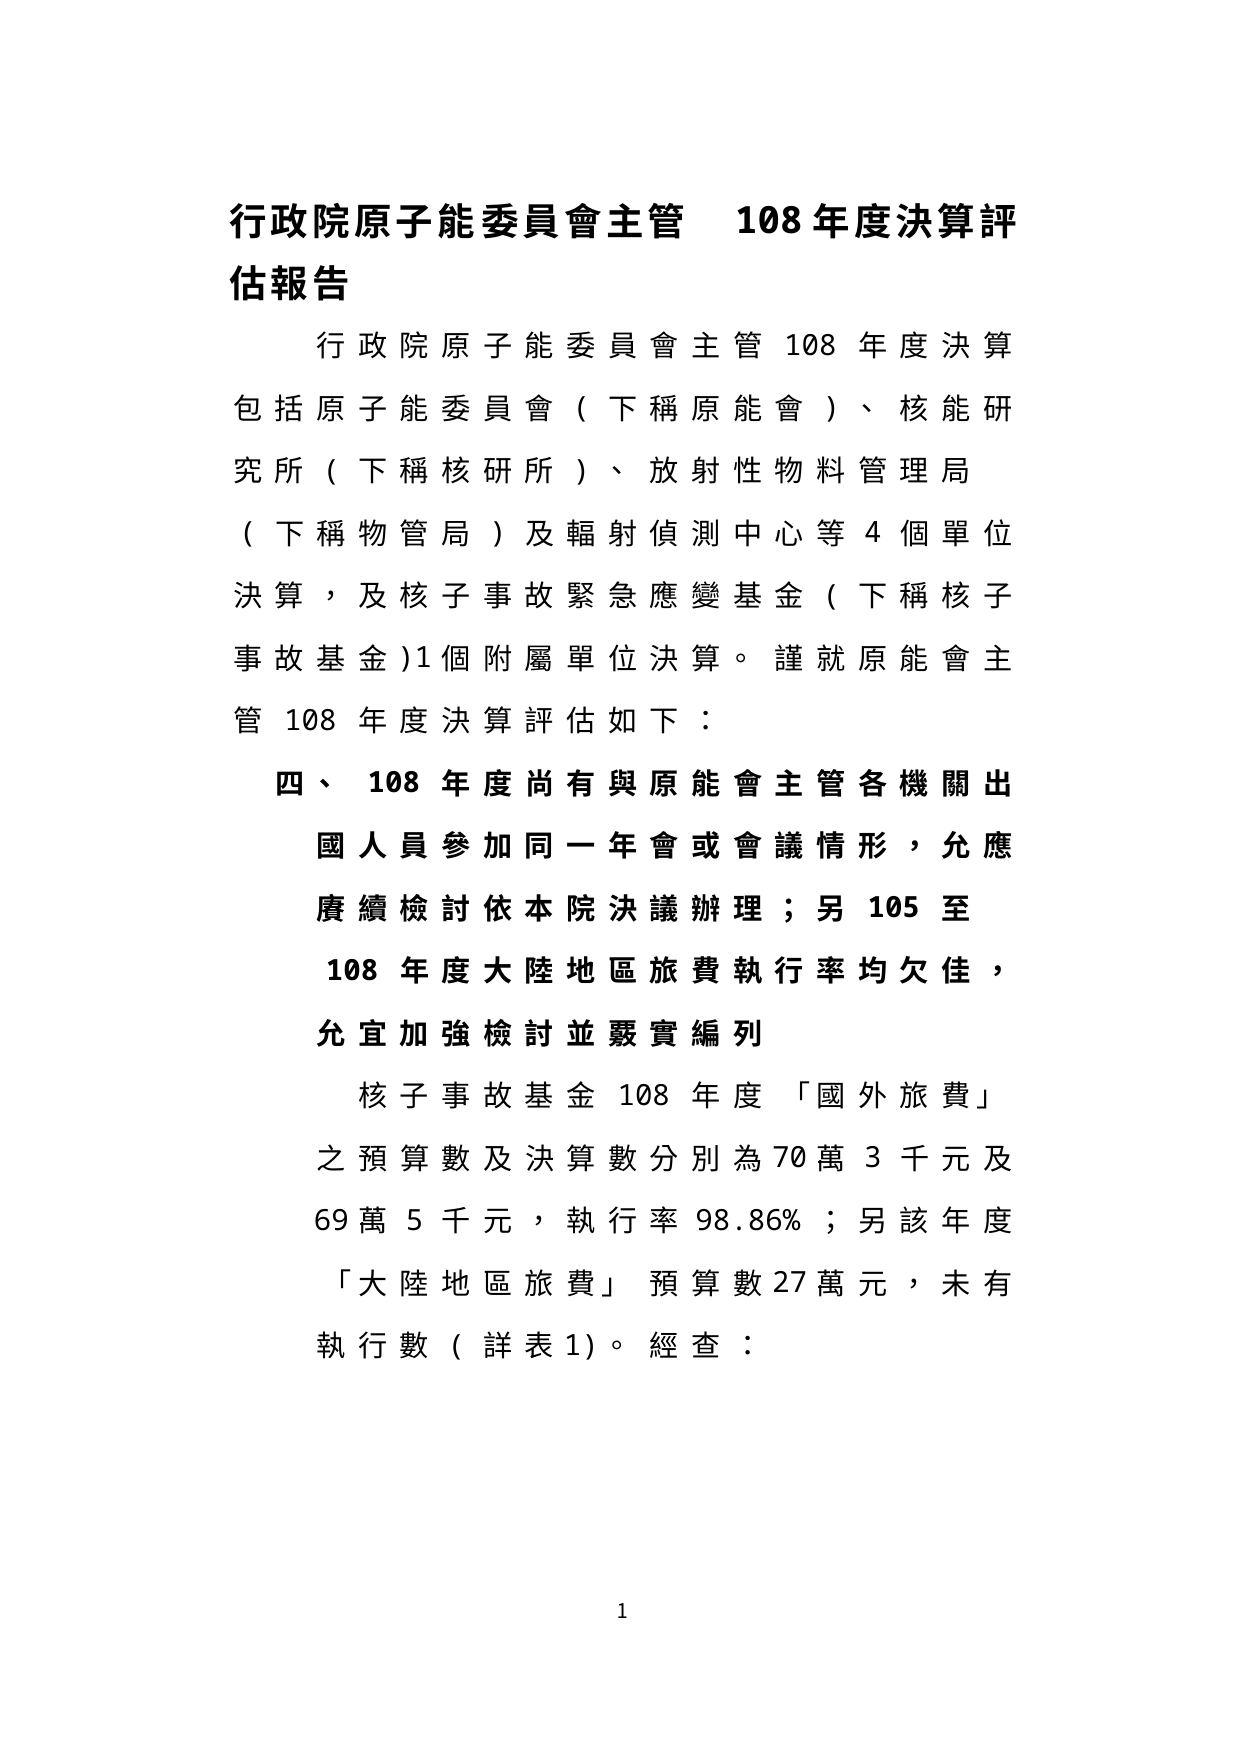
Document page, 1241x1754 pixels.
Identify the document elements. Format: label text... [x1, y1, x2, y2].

text 行政院原子能委員會主管108年度決算包括原子能委員會(下稱原能會)、核能研究所(下稱核研所)、放射性物料管理局(下稱物管局)及輻射偵測中心等4個單位決算，及核子事故緊急應變基金(下稱核子事故基金)1個附屬單位決算。謹就原能會主管108年度決算評估如下： [227, 302, 1018, 740]
text 行政院原子能委員會主管108年度決算評估報告 [227, 177, 1018, 302]
text 核子事故基金108年度「國外旅費」之預算數及決算數分別為70萬3千元及69萬5千元，執行率98.86%；另該年度「大陸地區旅費」預算數27萬元，未有執行數(詳表1)。經查： [286, 1052, 1018, 1365]
text 四、108年度尚有與原能會主管各機關出國人員參加同一年會或會議情形，允應賡續檢討依本院決議辦理；另105至108年度大陸地區旅費執行率均欠佳，允宜加強檢討並覈實編列 [228, 740, 1018, 1052]
